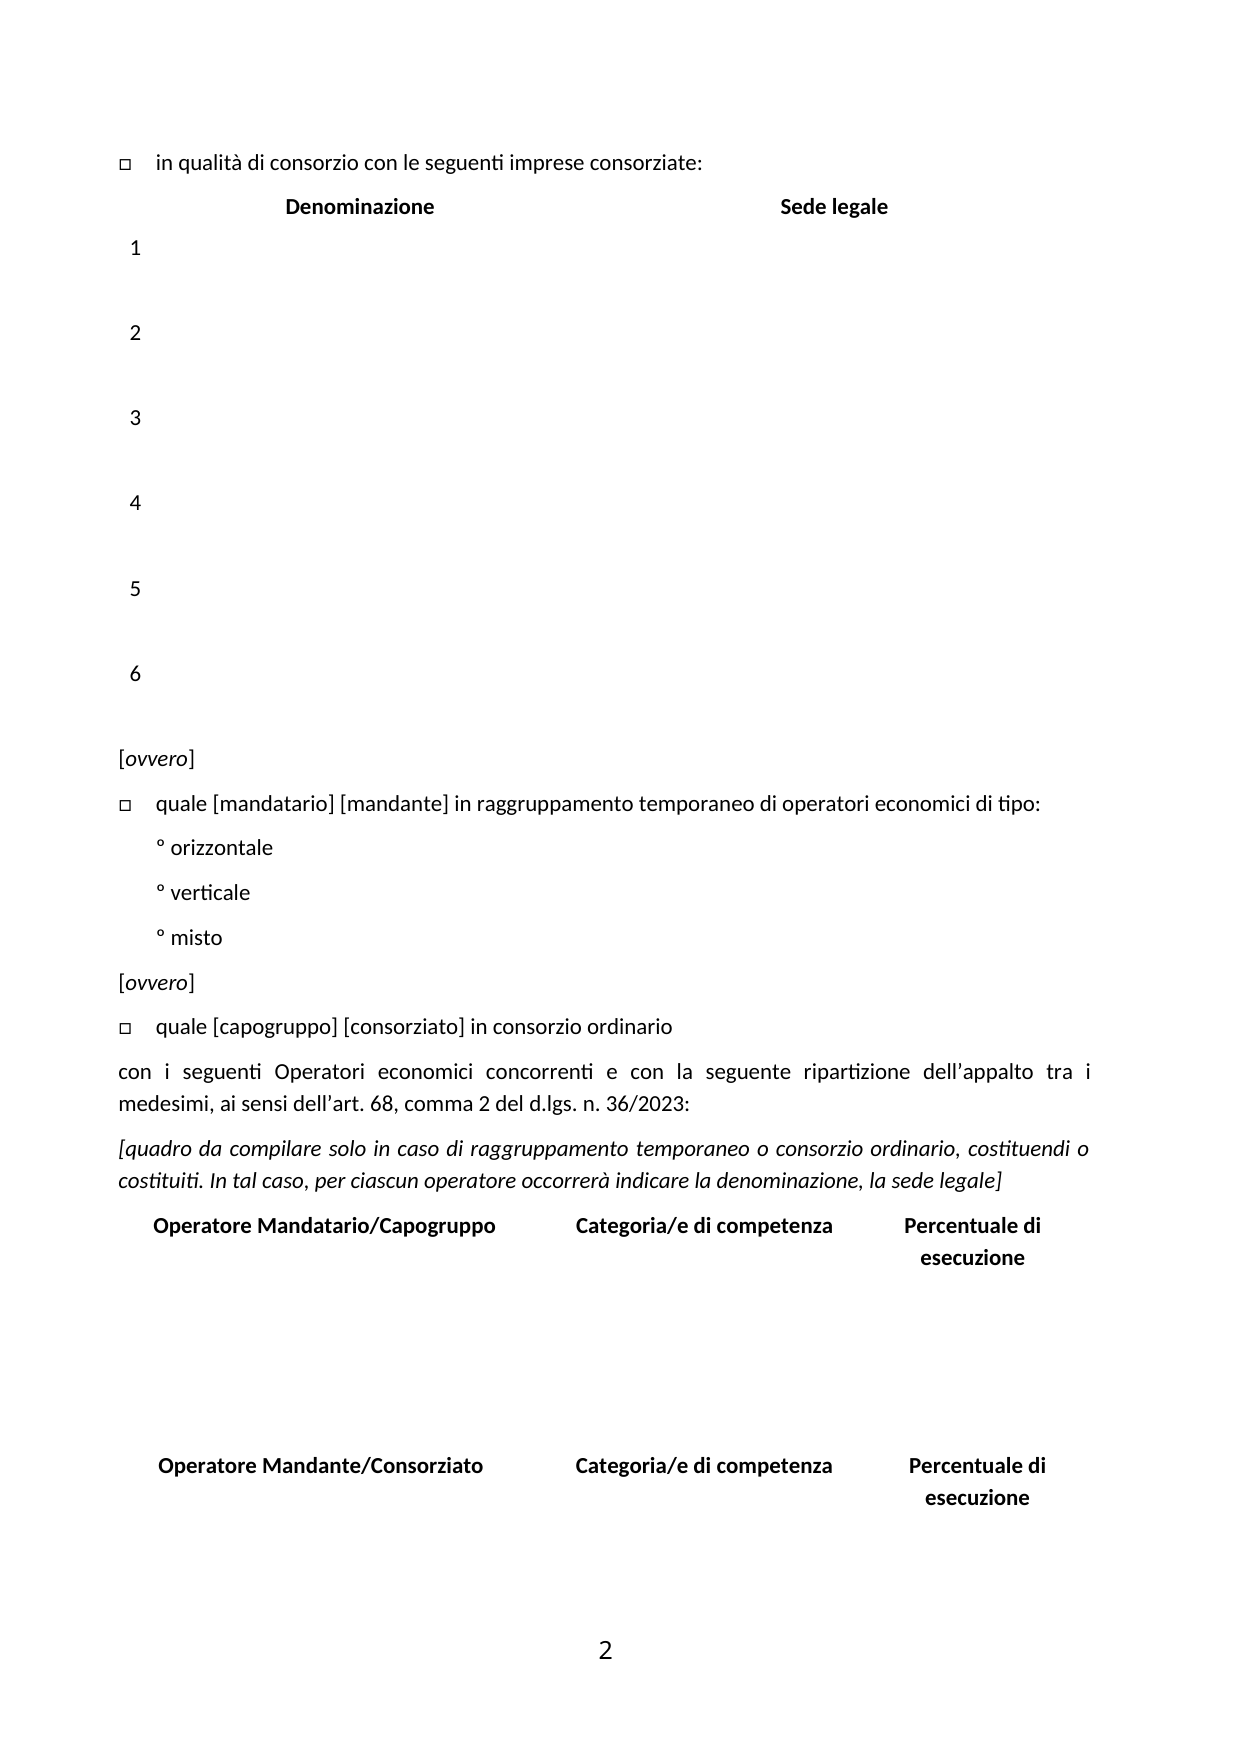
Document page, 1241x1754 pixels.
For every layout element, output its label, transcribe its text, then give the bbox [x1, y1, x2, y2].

table_cell [155, 489, 565, 574]
table_cell [565, 233, 1104, 318]
text □ quale [capogruppo] [consorziato] in consorzio ordinario [118, 1012, 1093, 1040]
table_cell 1 [118, 233, 155, 318]
table_header Operatore Mandatario/Capogruppo [107, 1211, 542, 1331]
table_cell 4 [118, 489, 155, 574]
table_cell [155, 233, 565, 318]
table_header Categoria/e di competenza [535, 1451, 874, 1523]
table_cell [107, 1331, 542, 1406]
table_cell [874, 1579, 1081, 1635]
text □ quale [mandatario] [mandante] in raggruppamento temporaneo di operatori economici di tipo: [118, 789, 1093, 817]
table_cell [565, 489, 1104, 574]
table_header Operatore Mandante/Consorziato [107, 1451, 534, 1523]
table_cell [874, 1524, 1081, 1579]
table_cell [155, 318, 565, 403]
text º misto [156, 923, 1093, 951]
table_header Percentuale di esecuzione [874, 1451, 1081, 1523]
text □ in qualità di consorzio con le seguenti imprese consorziate: [118, 148, 1093, 176]
text [quadro da compilare solo in caso di raggruppamento temporaneo o consorzio ordinario, costituendi o costituiti. In tal caso, per ciascun operatore occorrerà indicare la denominazione, la sede legale] [118, 1134, 1093, 1194]
table_cell [535, 1524, 874, 1579]
table_header Percentuale di esecuzione [867, 1211, 1078, 1331]
text [ovvero] [118, 744, 1093, 772]
text º orizzontale [156, 833, 1093, 862]
table_header Denominazione [155, 193, 565, 233]
table_header [118, 193, 155, 233]
table_cell [155, 403, 565, 488]
table_cell [155, 659, 565, 744]
table_cell [565, 403, 1104, 488]
table_cell [542, 1331, 867, 1406]
table_cell 6 [118, 659, 155, 744]
table_cell [155, 574, 565, 659]
text con i seguenti Operatori economici concorrenti e con la seguente ripartizione dell’appalto tra i medesimi, ai sensi dell’art. 68, comma 2 del d.lgs. n. 36/2023: [118, 1057, 1093, 1117]
table_cell [867, 1331, 1078, 1406]
table_cell 2 [118, 318, 155, 403]
table_cell 3 [118, 403, 155, 488]
table_cell [535, 1579, 874, 1635]
text º verticale [156, 878, 1093, 906]
text [ovvero] [118, 968, 1093, 996]
table_cell [107, 1524, 534, 1579]
table_header Sede legale [565, 193, 1104, 233]
table_cell [565, 318, 1104, 403]
table_cell 5 [118, 574, 155, 659]
table_header Categoria/e di competenza [542, 1211, 867, 1331]
table_cell [107, 1579, 534, 1635]
table_cell [565, 574, 1104, 659]
table_cell [565, 659, 1104, 744]
